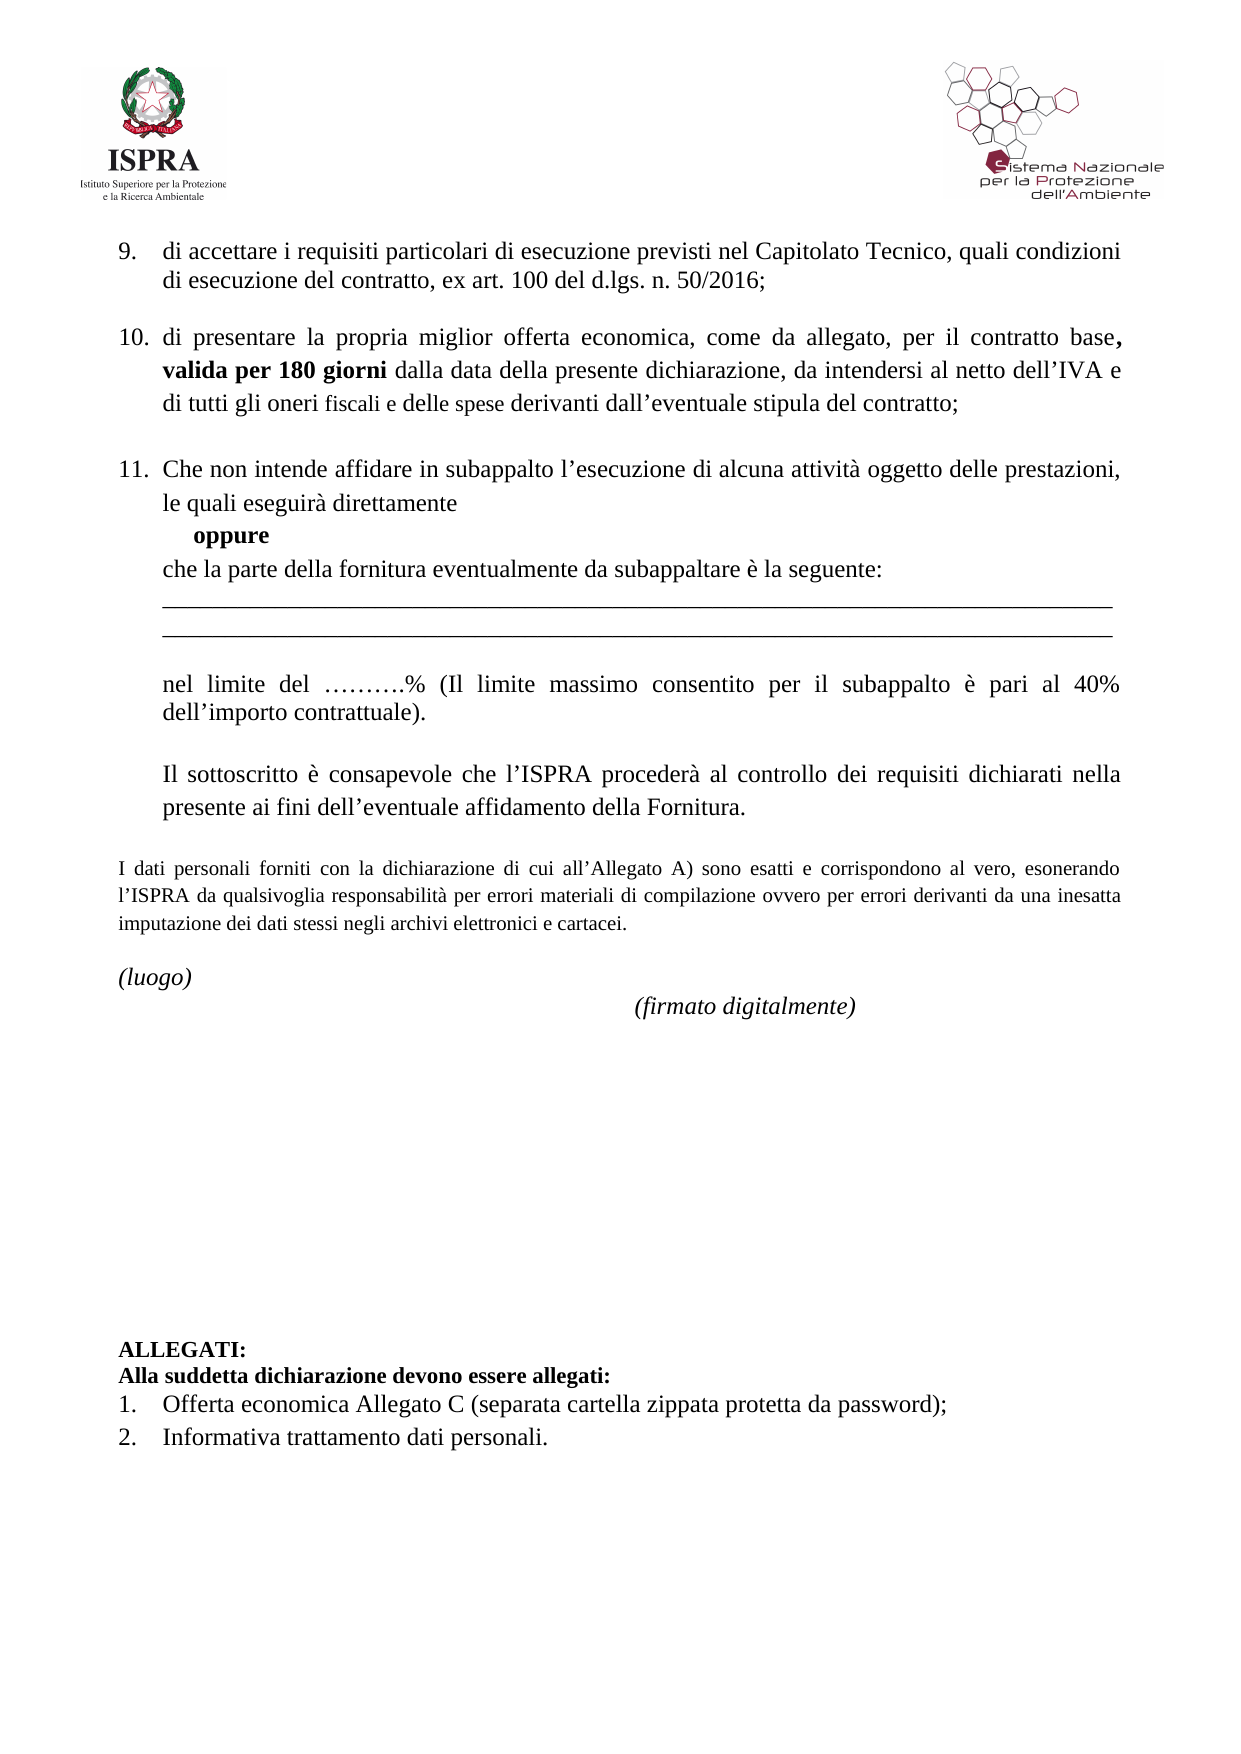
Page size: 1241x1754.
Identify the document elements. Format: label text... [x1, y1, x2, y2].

text ____________________________________________________________________________ [118, 582, 1122, 611]
text I dati personali forniti con la dichiarazione di cui all’Allegato A) sono esatti e corrispondono al vero, esonerando l’ISPRA da qualsivoglia responsabilità per errori materiali di compilazione ovvero per errori derivanti da una inesatta imputazione dei dati stessi negli archivi elettronici e cartacei. [118, 855, 1122, 935]
text nel limite del ……….% (Il limite massimo consentito per il subappalto è pari al 40% dell’importo contrattuale). [162, 669, 1122, 726]
text che la parte della fornitura eventualmente da subappaltare è la seguente: [162, 554, 1122, 582]
list di presentare la propria miglior offerta economica, come da allegato, per il contratto base, valida per 180 giorni dalla data della presente dichiarazione, da intendersi al netto dell’IVA e di tutti gli oneri fiscali e delle spese derivanti dall’eventuale stipula del contratto; [118, 322, 1122, 417]
list Che non intende affidare in subappalto l’esecuzione di alcuna attività oggetto delle prestazioni, le quali eseguirà direttamente [118, 454, 1122, 516]
list Offerta economica Allegato C (separata cartella zippata protetta da password); [118, 1389, 1122, 1417]
list Informativa trattamento dati personali. [118, 1422, 1122, 1451]
text ____________________________________________________________________________ [162, 611, 1122, 640]
text (luogo) [118, 962, 1122, 991]
picture [943, 60, 1164, 199]
text oppure [193, 521, 1122, 549]
text ALLEGATI: [118, 1336, 1122, 1362]
text Il sottoscritto è consapevole che l’ISPRA procederà al controllo dei requisiti dichiarati nella presente ai fini dell’eventuale affidamento della Fornitura. [162, 759, 1122, 821]
text (firmato digitalmente) [561, 991, 1122, 1020]
list di accettare i requisiti particolari di esecuzione previsti nel Capitolato Tecnico, quali condizioni di esecuzione del contratto, ex art. 100 del d.lgs. n. 50/2016; [118, 236, 1122, 294]
picture [80, 67, 227, 200]
text Alla suddetta dichiarazione devono essere allegati: [118, 1362, 1122, 1389]
